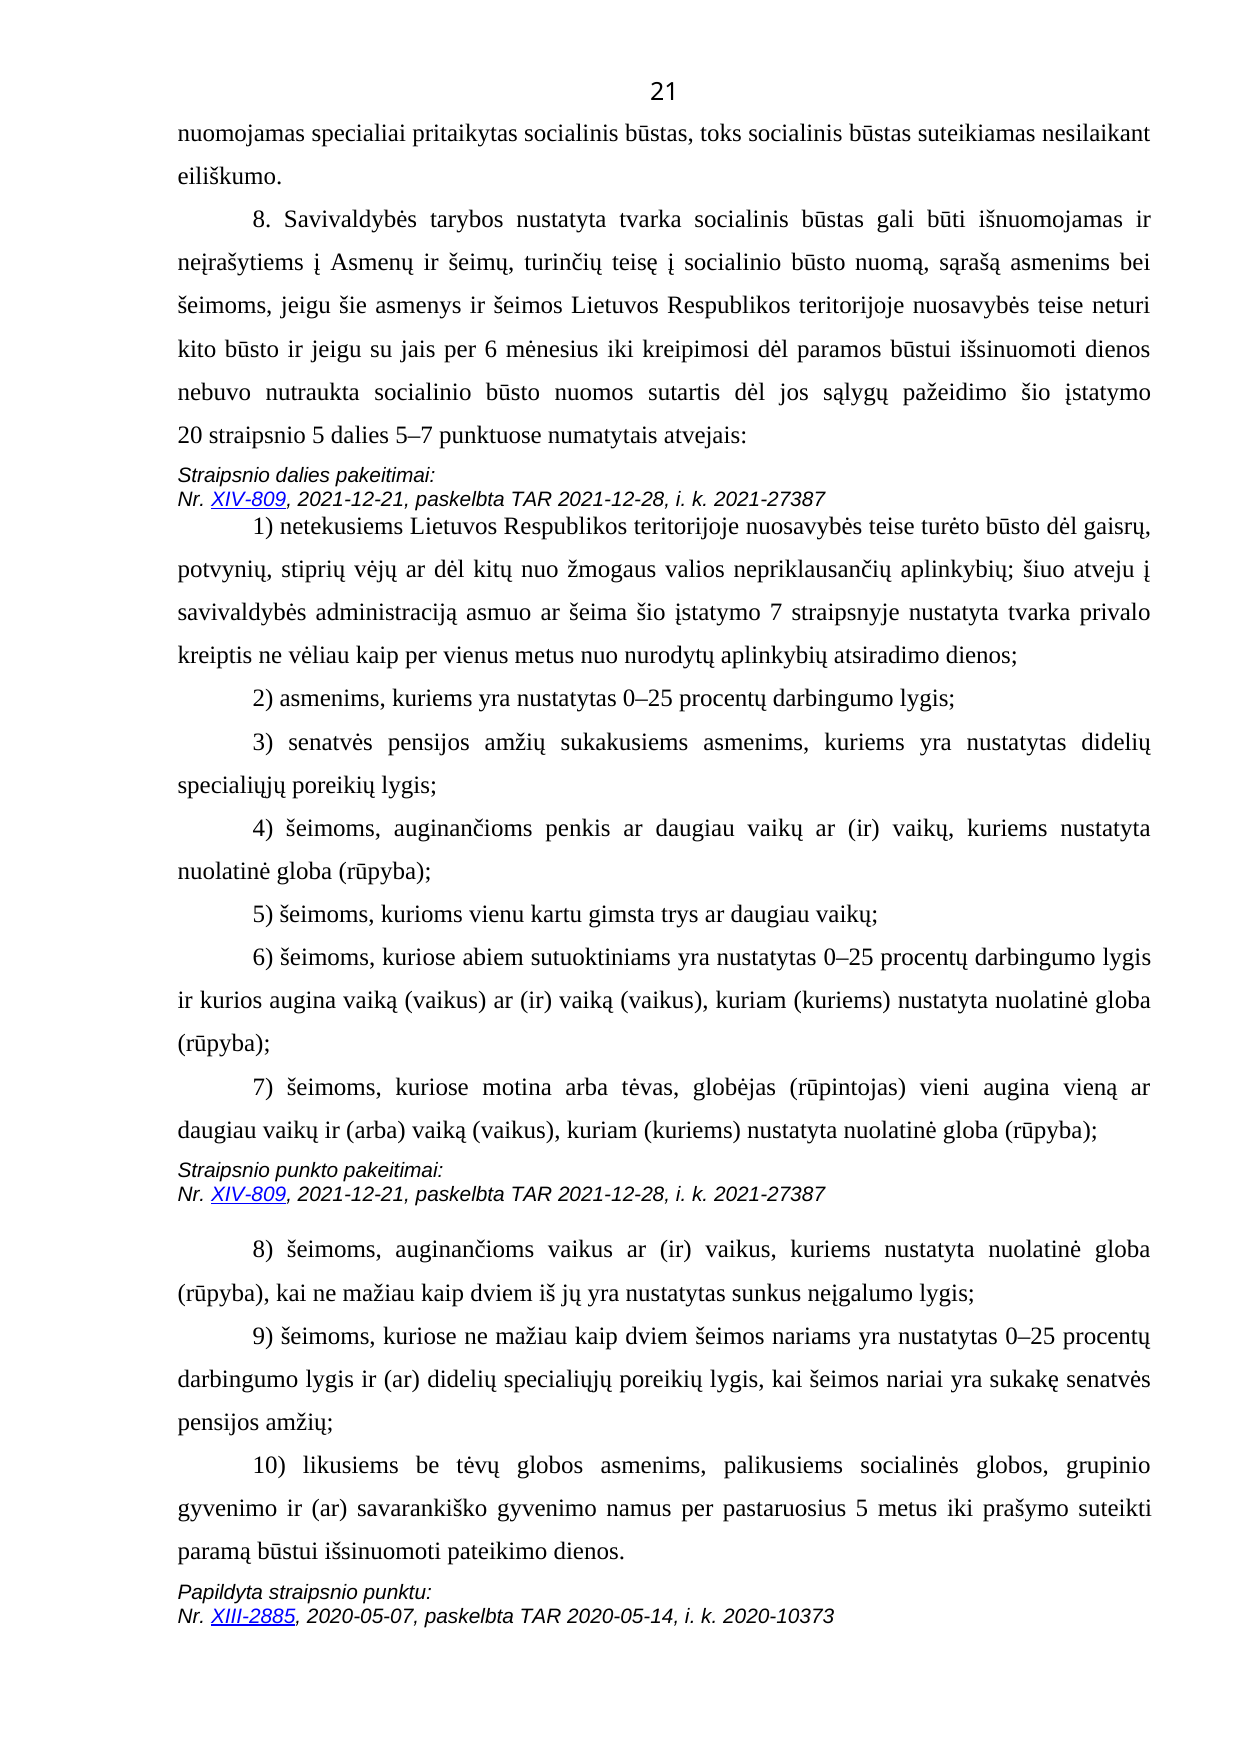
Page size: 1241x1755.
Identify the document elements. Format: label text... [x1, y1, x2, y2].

text 9) šeimoms, kuriose ne mažiau kaip dviem šeimos nariams yra nustatytas 0–25 procentų darbingumo lygis ir (ar) didelių specialiųjų poreikių lygis, kai šeimos nariai yra sukakę senatvės pensijos amžių; [177, 1321, 1152, 1436]
text Straipsnio dalies pakeitimai: [177, 463, 1152, 487]
text 5) šeimoms, kurioms vienu kartu gimsta trys ar daugiau vaikų; [177, 899, 1152, 928]
text Nr. XIV-809, 2021-12-21, paskelbta TAR 2021-12-28, i. k. 2021-27387 [177, 487, 1152, 511]
text Nr. XIII-2885, 2020-05-07, paskelbta TAR 2020-05-14, i. k. 2020-10373 [177, 1603, 1152, 1627]
text 7) šeimoms, kuriose motina arba tėvas, globėjas (rūpintojas) vieni augina vieną ar daugiau vaikų ir (arba) vaiką (vaikus), kuriam (kuriems) nustatyta nuolatinė globa (rūpyba); [177, 1072, 1152, 1143]
text Nr. XIV-809, 2021-12-21, paskelbta TAR 2021-12-28, i. k. 2021-27387 [177, 1182, 1152, 1206]
text 8. Savivaldybės tarybos nustatyta tvarka socialinis būstas gali būti išnuomojamas ir neįrašytiems į Asmenų ir šeimų, turinčių teisę į socialinio būsto nuomą, sąrašą asmenims bei šeimoms, jeigu šie asmenys ir šeimos Lietuvos Respublikos teritorijoje nuosavybės teise neturi kito būsto ir jeigu su jais per 6 mėnesius iki kreipimosi dėl paramos būstui išsinuomoti dienos nebuvo nutraukta socialinio būsto nuomos sutartis dėl jos sąlygų pažeidimo šio įstatymo 20 straipsnio 5 dalies 5–7 punktuose numatytais atvejais: [177, 204, 1152, 449]
text Straipsnio punkto pakeitimai: [177, 1158, 1152, 1182]
text 3) senatvės pensijos amžių sukakusiems asmenims, kuriems yra nustatytas didelių specialiųjų poreikių lygis; [177, 727, 1152, 798]
text nuomojamas specialiai pritaikytas socialinis būstas, toks socialinis būstas suteikiamas nesilaikant eiliškumo. [177, 118, 1152, 190]
text Papildyta straipsnio punktu: [177, 1579, 1152, 1603]
text 10) likusiems be tėvų globos asmenims, palikusiems socialinės globos, grupinio gyvenimo ir (ar) savarankiško gyvenimo namus per pastaruosius 5 metus iki prašymo suteikti paramą būstui išsinuomoti pateikimo dienos. [177, 1450, 1152, 1565]
text 8) šeimoms, auginančioms vaikus ar (ir) vaikus, kuriems nustatyta nuolatinė globa (rūpyba), kai ne mažiau kaip dviem iš jų yra nustatytas sunkus neįgalumo lygis; [177, 1234, 1152, 1306]
text 4) šeimoms, auginančioms penkis ar daugiau vaikų ar (ir) vaikų, kuriems nustatyta nuolatinė globa (rūpyba); [177, 813, 1152, 885]
text 1) netekusiems Lietuvos Respublikos teritorijoje nuosavybės teise turėto būsto dėl gaisrų, potvynių, stiprių vėjų ar dėl kitų nuo žmogaus valios nepriklausančių aplinkybių; šiuo atveju į savivaldybės administraciją asmuo ar šeima šio įstatymo 7 straipsnyje nustatyta tvarka privalo kreiptis ne vėliau kaip per vienus metus nuo nurodytų aplinkybių atsiradimo dienos; [177, 511, 1152, 669]
text 2) asmenims, kuriems yra nustatytas 0–25 procentų darbingumo lygis; [177, 683, 1152, 712]
text 6) šeimoms, kuriose abiem sutuoktiniams yra nustatytas 0–25 procentų darbingumo lygis ir kurios augina vaiką (vaikus) ar (ir) vaiką (vaikus), kuriam (kuriems) nustatyta nuolatinė globa (rūpyba); [177, 942, 1152, 1057]
